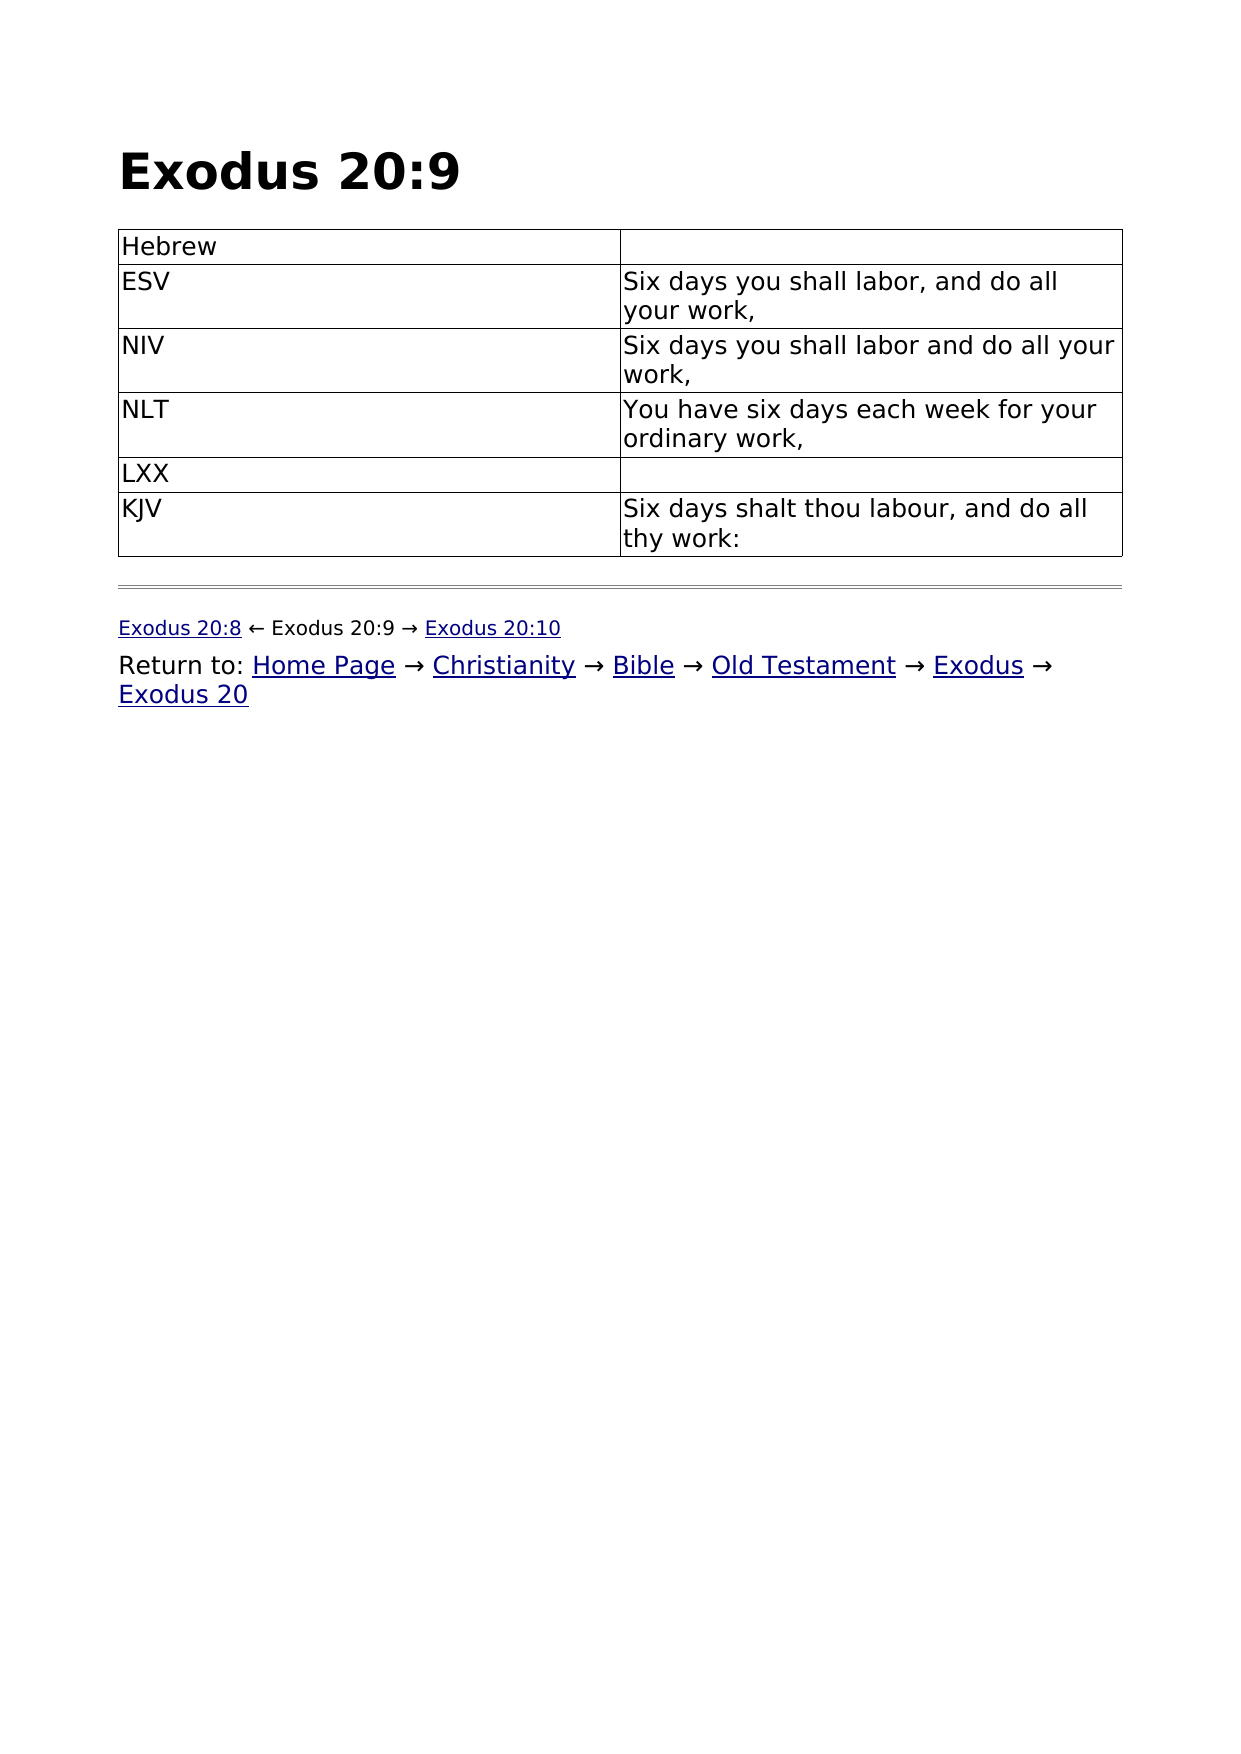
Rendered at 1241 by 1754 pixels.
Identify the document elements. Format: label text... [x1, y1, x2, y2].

table_cell Six days shalt thou labour, and do all thy work: [621, 493, 1122, 556]
table_cell ESV [119, 265, 620, 328]
table_cell You have six days each week for your ordinary work, [621, 393, 1122, 457]
table_cell KJV [119, 493, 620, 556]
text Return to: Home Page → Christianity → Bible → Old Testament → Exodus → Exodus 20 [118, 651, 1122, 709]
text Exodus 20:8 ← Exodus 20:9 → Exodus 20:10 [118, 617, 1122, 651]
table_cell NLT [119, 393, 620, 457]
table_cell Six days you shall labor and do all your work, [621, 329, 1122, 392]
subtitle Exodus 20:9 [118, 143, 1122, 201]
table_header Hebrew [119, 230, 620, 264]
table_cell [621, 458, 1122, 492]
table_header [621, 230, 1122, 264]
table_cell NIV [119, 329, 620, 392]
table_cell Six days you shall labor, and do all your work, [621, 265, 1122, 328]
table_cell LXX [119, 458, 620, 492]
